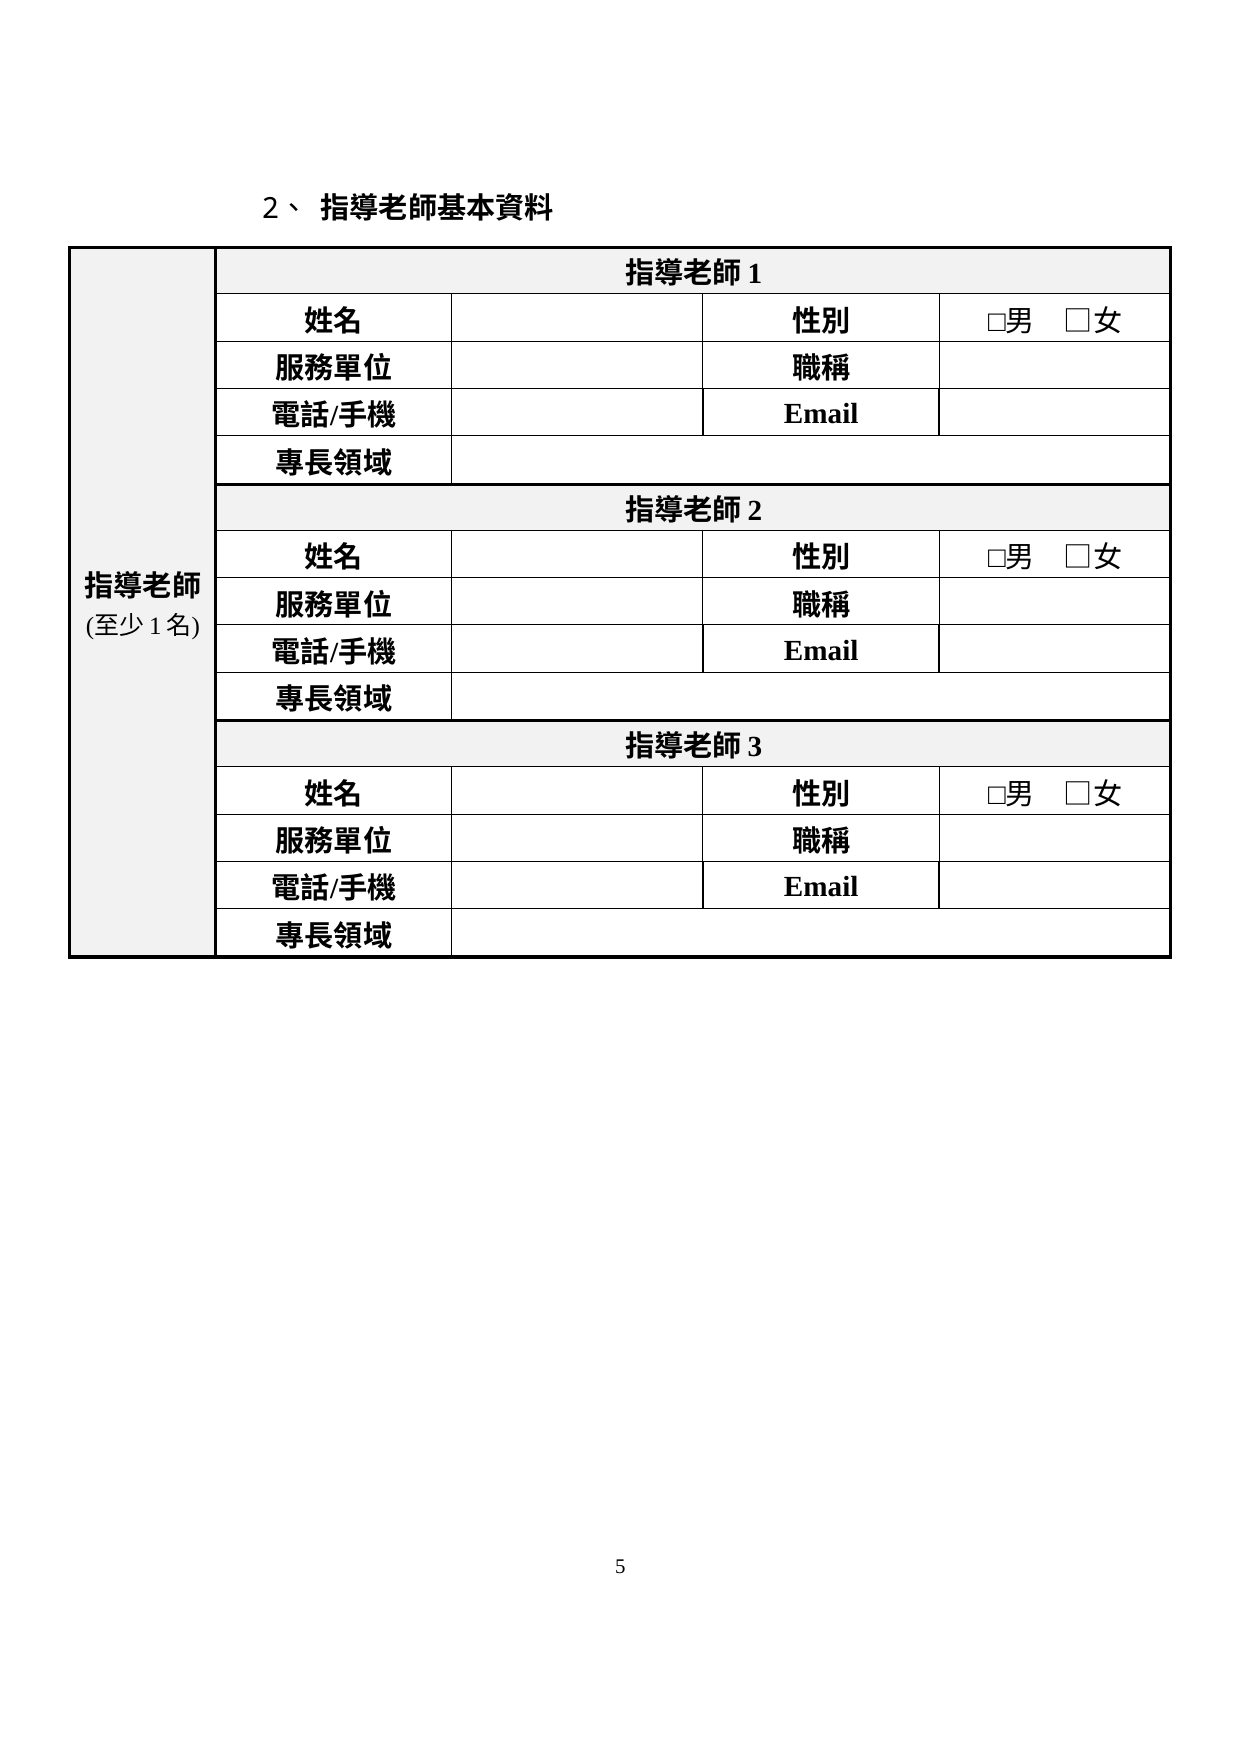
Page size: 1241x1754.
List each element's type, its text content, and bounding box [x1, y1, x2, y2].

table_cell [452, 625, 702, 672]
table_cell 職稱 [703, 342, 939, 388]
table_cell 服務單位 [217, 342, 451, 388]
table_cell □男 □女 [940, 294, 1169, 341]
table_cell 指導老師3 [217, 722, 1169, 766]
table_cell [452, 436, 1169, 482]
table_cell 性別 [703, 767, 939, 813]
table_cell 服務單位 [217, 578, 451, 624]
table_cell 服務單位 [217, 815, 451, 861]
table_cell 電話/手機 [217, 389, 451, 435]
list 指導老師基本資料 [261, 165, 1050, 227]
table_cell 姓名 [217, 767, 451, 813]
table_cell [452, 673, 1169, 719]
table_cell [452, 909, 1169, 955]
table_cell [452, 767, 702, 813]
table_cell 電話/手機 [217, 862, 451, 908]
table_cell 專長領域 [217, 909, 451, 955]
table_cell 電話/手機 [217, 625, 451, 672]
table_cell [452, 294, 702, 341]
table_cell 專長領域 [217, 673, 451, 719]
table_cell 職稱 [703, 578, 939, 624]
table_cell 職稱 [703, 815, 939, 861]
table_header 指導老師 (至少1名) [71, 249, 214, 955]
table_header 指導老師1 [217, 249, 1169, 293]
table_cell 性別 [703, 531, 939, 577]
table_cell [940, 578, 1169, 624]
table_cell □男 □女 [940, 767, 1169, 813]
table_cell Email [704, 625, 938, 672]
table_cell [940, 625, 1169, 672]
table_cell Email [704, 862, 938, 908]
table_cell [940, 342, 1169, 388]
table_cell 姓名 [217, 294, 451, 341]
table_cell [452, 862, 702, 908]
table_cell [452, 531, 702, 577]
table_cell [452, 578, 702, 624]
table_cell [452, 815, 702, 861]
table_cell 專長領域 [217, 436, 451, 482]
table_cell [452, 389, 702, 435]
table_cell [940, 815, 1169, 861]
table_cell □男 □女 [940, 531, 1169, 577]
table_cell [940, 389, 1169, 435]
table_cell Email [704, 389, 938, 435]
table_cell 指導老師2 [217, 486, 1169, 530]
table_cell 性別 [703, 294, 939, 341]
table_cell [940, 862, 1169, 908]
table_cell [452, 342, 702, 388]
table_cell 姓名 [217, 531, 451, 577]
